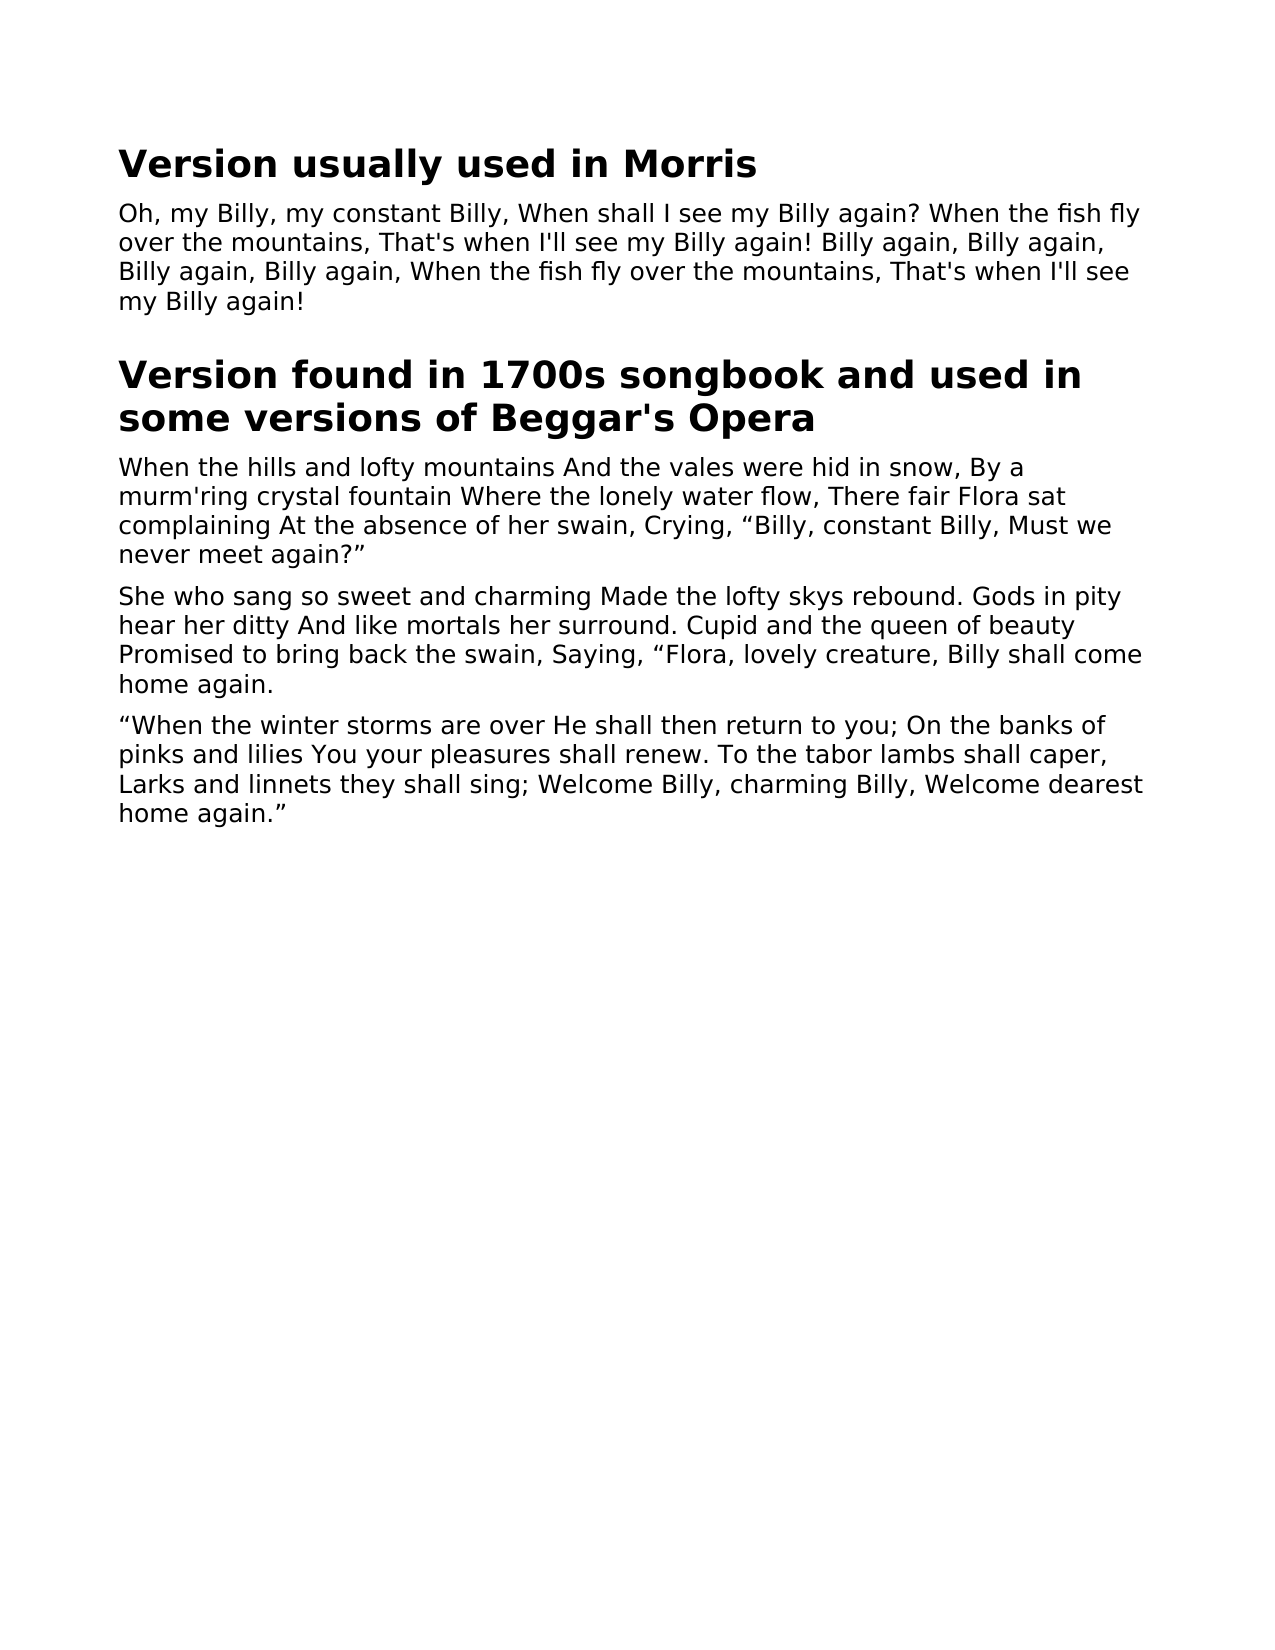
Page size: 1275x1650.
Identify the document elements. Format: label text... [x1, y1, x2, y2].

text “When the winter storms are over He shall then return to you; On the banks of pinks and lilies You your pleasures shall renew. To the tabor lambs shall caper, Larks and linnets they shall sing; Welcome Billy, charming Billy, Welcome dearest home again.” [118, 712, 1157, 828]
subtitle Version usually used in Morris [118, 143, 1157, 187]
text When the hills and lofty mountains And the vales were hid in snow, By a murm'ring crystal fountain Where the lonely water flow, There fair Flora sat complaining At the absence of her swain, Crying, “Billy, constant Billy, Must we never meet again?” [118, 453, 1157, 570]
text Oh, my Billy, my constant Billy, When shall I see my Billy again? When the fish fly over the mountains, That's when I'll see my Billy again! Billy again, Billy again, Billy again, Billy again, When the fish fly over the mountains, That's when I'll see my Billy again! [118, 199, 1157, 316]
subtitle Version found in 1700s songbook and used in some versions of Beggar's Opera [118, 353, 1157, 441]
text She who sang so sweet and charming Made the lofty skys rebound. Gods in pity hear her ditty And like mortals her surround. Cupid and the queen of beauty Promised to bring back the swain, Saying, “Flora, lovely creature, Billy shall come home again. [118, 582, 1157, 699]
